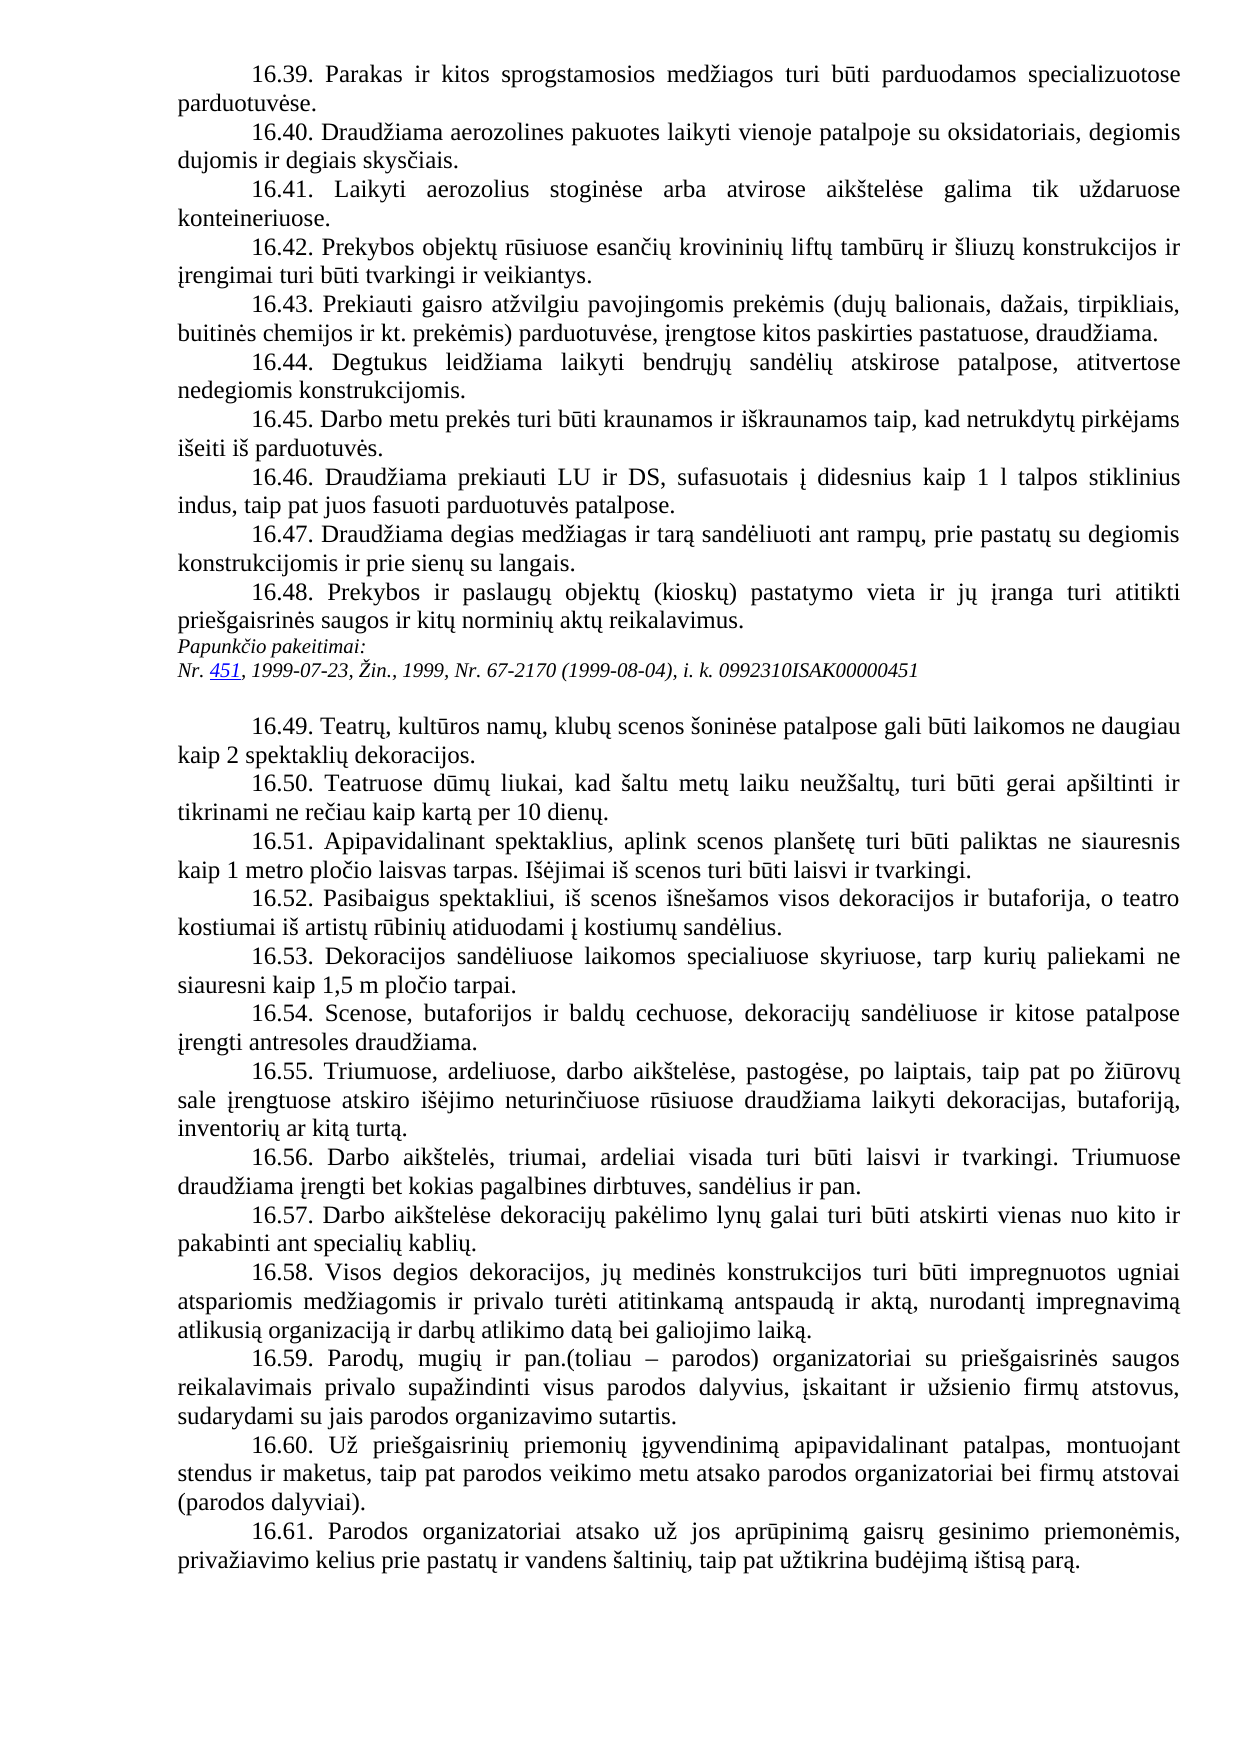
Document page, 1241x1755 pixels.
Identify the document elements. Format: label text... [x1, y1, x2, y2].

text 16.45. Darbo metu prekės turi būti kraunamos ir iškraunamos taip, kad netrukdytų pirkėjams išeiti iš parduotuvės. [177, 404, 1181, 462]
text 16.42. Prekybos objektų rūsiuose esančių krovininių liftų tambūrų ir šliuzų konstrukcijos ir įrengimai turi būti tvarkingi ir veikiantys. [177, 232, 1181, 289]
text 16.52. Pasibaigus spektakliui, iš scenos išnešamos visos dekoracijos ir butaforija, o teatro kostiumai iš artistų rūbinių atiduodami į kostiumų sandėlius. [177, 883, 1181, 941]
text Papunkčio pakeitimai: [177, 634, 1181, 658]
text 16.53. Dekoracijos sandėliuose laikomos specialiuose skyriuose, tarp kurių paliekami ne siauresni kaip 1,5 m pločio tarpai. [177, 941, 1181, 998]
text 16.49. Teatrų, kultūros namų, klubų scenos šoninėse patalpose gali būti laikomos ne daugiau kaip 2 spektaklių dekoracijos. [177, 711, 1181, 768]
text 16.43. Prekiauti gaisro atžvilgiu pavojingomis prekėmis (dujų balionais, dažais, tirpikliais, buitinės chemijos ir kt. prekėmis) parduotuvėse, įrengtose kitos paskirties pastatuose, draudžiama. [177, 289, 1181, 347]
text 16.46. Draudžiama prekiauti LU ir DS, sufasuotais į didesnius kaip 1 l talpos stiklinius indus, taip pat juos fasuoti parduotuvės patalpose. [177, 462, 1181, 519]
text 16.44. Degtukus leidžiama laikyti bendrųjų sandėlių atskirose patalpose, atitvertose nedegiomis konstrukcijomis. [177, 347, 1181, 404]
text 16.55. Triumuose, ardeliuose, darbo aikštelėse, pastogėse, po laiptais, taip pat po žiūrovų sale įrengtuose atskiro išėjimo neturinčiuose rūsiuose draudžiama laikyti dekoracijas, butaforiją, inventorių ar kitą turtą. [177, 1056, 1181, 1142]
text 16.47. Draudžiama degias medžiagas ir tarą sandėliuoti ant rampų, prie pastatų su degiomis konstrukcijomis ir prie sienų su langais. [177, 519, 1181, 577]
text 16.57. Darbo aikštelėse dekoracijų pakėlimo lynų galai turi būti atskirti vienas nuo kito ir pakabinti ant specialių kablių. [177, 1200, 1181, 1257]
text 16.41. Laikyti aerozolius stoginėse arba atvirose aikštelėse galima tik uždaruose konteineriuose. [177, 174, 1181, 232]
text 16.60. Už priešgaisrinių priemonių įgyvendinimą apipavidalinant patalpas, montuojant stendus ir maketus, taip pat parodos veikimo metu atsako parodos organizatoriai bei firmų atstovai (parodos dalyviai). [177, 1430, 1181, 1516]
text 16.56. Darbo aikštelės, triumai, ardeliai visada turi būti laisvi ir tvarkingi. Triumuose draudžiama įrengti bet kokias pagalbines dirbtuves, sandėlius ir pan. [177, 1142, 1181, 1200]
text 16.61. Parodos organizatoriai atsako už jos aprūpinimą gaisrų gesinimo priemonėmis, privažiavimo kelius prie pastatų ir vandens šaltinių, taip pat užtikrina budėjimą ištisą parą. [177, 1516, 1181, 1573]
text 16.51. Apipavidalinant spektaklius, aplink scenos planšetę turi būti paliktas ne siauresnis kaip 1 metro pločio laisvas tarpas. Išėjimai iš scenos turi būti laisvi ir tvarkingi. [177, 826, 1181, 883]
text 16.54. Scenose, butaforijos ir baldų cechuose, dekoracijų sandėliuose ir kitose patalpose įrengti antresoles draudžiama. [177, 998, 1181, 1056]
text 16.40. Draudžiama aerozolines pakuotes laikyti vienoje patalpoje su oksidatoriais, degiomis dujomis ir degiais skysčiais. [177, 117, 1181, 174]
text 16.58. Visos degios dekoracijos, jų medinės konstrukcijos turi būti impregnuotos ugniai atspariomis medžiagomis ir privalo turėti atitinkamą antspaudą ir aktą, nurodantį impregnavimą atlikusią organizaciją ir darbų atlikimo datą bei galiojimo laiką. [177, 1257, 1181, 1343]
text 16.39. Parakas ir kitos sprogstamosios medžiagos turi būti parduodamos specializuotose parduotuvėse. [177, 59, 1181, 117]
text Nr. 451, 1999-07-23, Žin., 1999, Nr. 67-2170 (1999-08-04), i. k. 0992310ISAK00000451 [177, 658, 1181, 682]
text 16.50. Teatruose dūmų liukai, kad šaltu metų laiku neužšaltų, turi būti gerai apšiltinti ir tikrinami ne rečiau kaip kartą per 10 dienų. [177, 768, 1181, 826]
text 16.48. Prekybos ir paslaugų objektų (kioskų) pastatymo vieta ir jų įranga turi atitikti priešgaisrinės saugos ir kitų norminių aktų reikalavimus. [177, 577, 1181, 634]
text 16.59. Parodų, mugių ir pan.(toliau – parodos) organizatoriai su priešgaisrinės saugos reikalavimais privalo supažindinti visus parodos dalyvius, įskaitant ir užsienio firmų atstovus, sudarydami su jais parodos organizavimo sutartis. [177, 1343, 1181, 1430]
